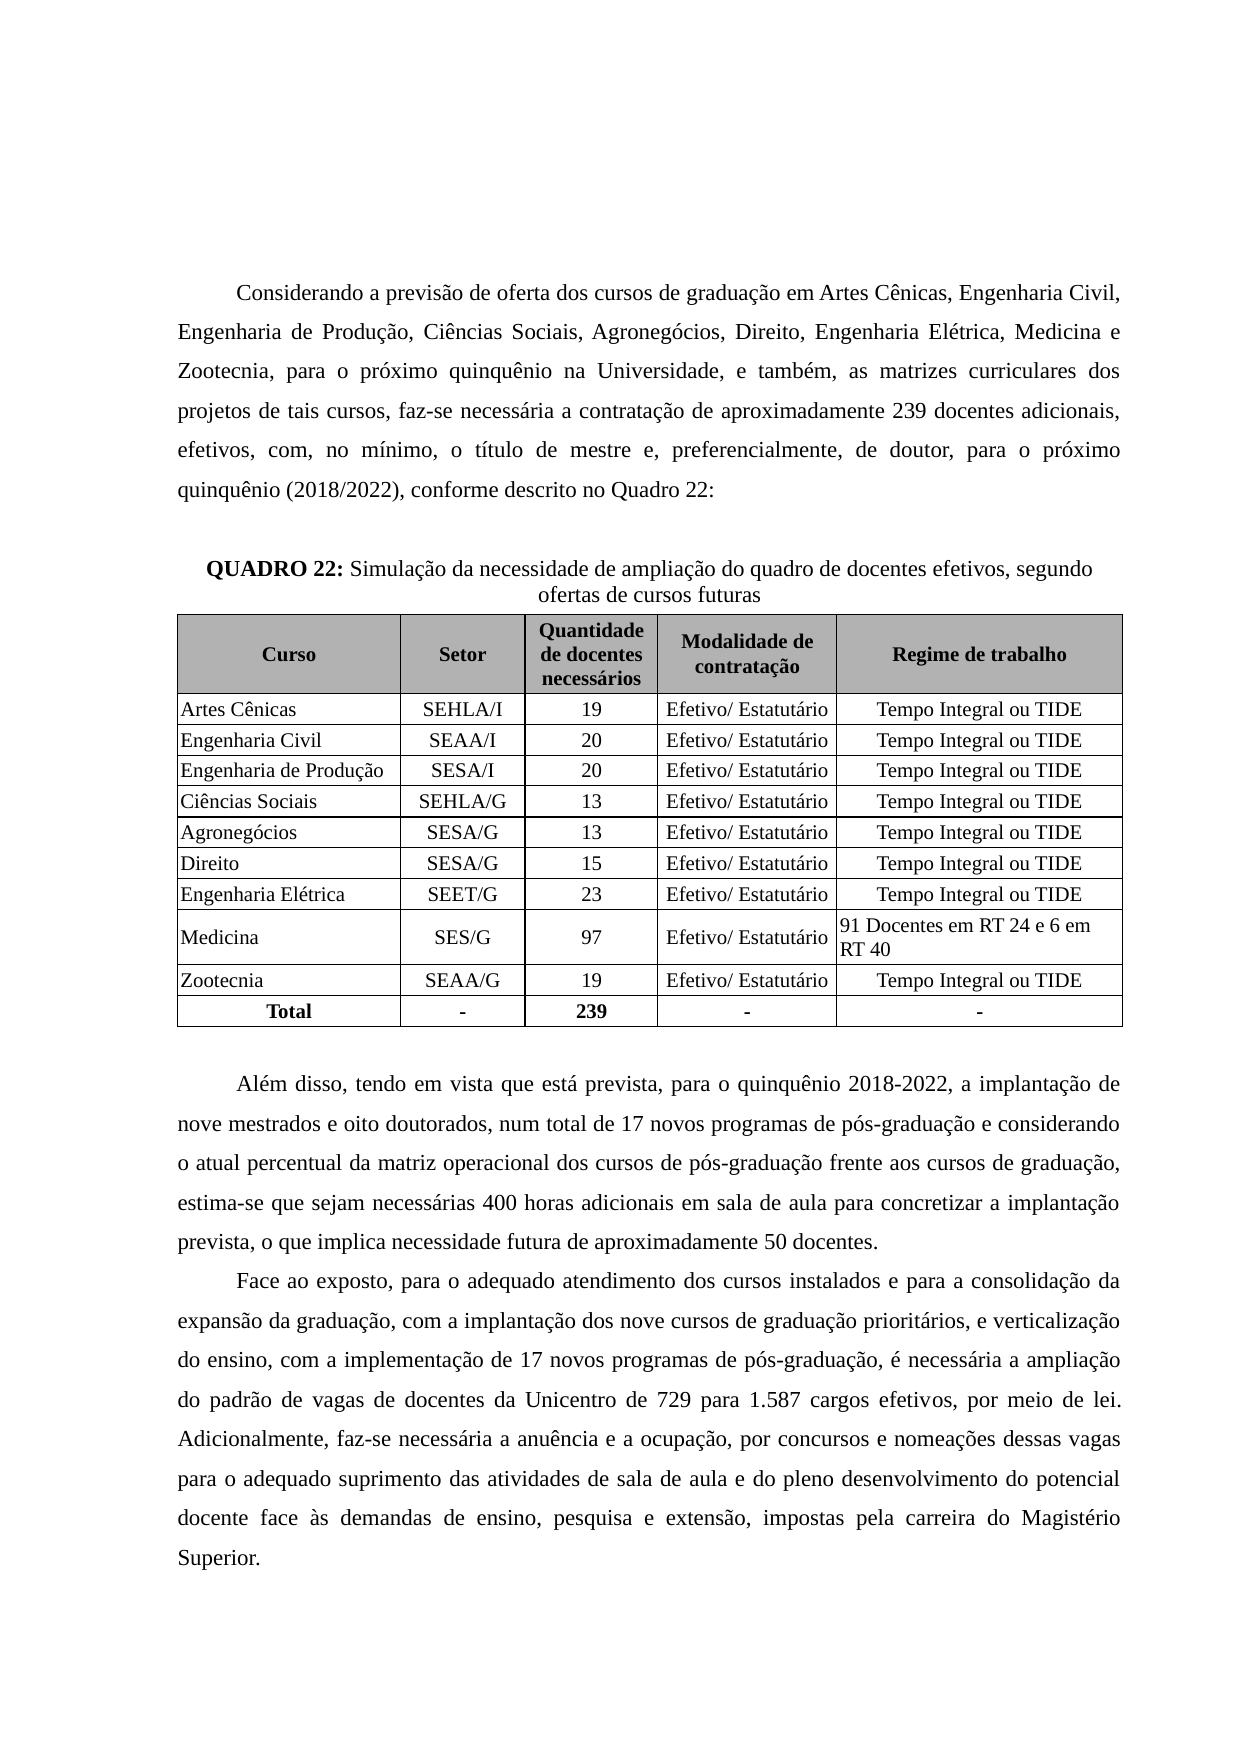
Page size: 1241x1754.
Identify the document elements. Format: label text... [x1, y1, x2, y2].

table_cell Tempo Integral ou TIDE [837, 694, 1122, 723]
text Face ao exposto, para o adequado atendimento dos cursos instalados e para a consolidação da expansão da graduação, com a implantação dos nove cursos de graduação prioritários, e verticalização do ensino, com a implementação de 17 novos programas de pós-graduação, é necessária a ampliação do padrão de vagas de docentes da Unicentro de 729 para 1.587 cargos efetivos, por meio de lei. Adicionalmente, faz-se necessária a anuência e a ocupação, por concursos e nomeações dessas vagas para o adequado suprimento das atividades de sala de aula e do pleno desenvolvimento do potencial docente face às demandas de ensino, pesquisa e extensão, impostas pela carreira do Magistério Superior. [177, 1268, 1122, 1570]
table_cell - [837, 996, 1122, 1026]
table_cell SESA/G [401, 818, 524, 847]
table_cell Engenharia de Produção [178, 756, 400, 785]
table_cell SEET/G [401, 879, 524, 909]
table_cell Engenharia Elétrica [178, 879, 400, 909]
table_header Modalidade de contratação [658, 615, 836, 693]
table_cell Efetivo/ Estatutário [658, 818, 836, 847]
table_cell Tempo Integral ou TIDE [837, 725, 1122, 754]
table_header Regime de trabalho [837, 615, 1122, 693]
table_cell - [401, 996, 524, 1026]
table_cell Agronegócios [178, 818, 400, 847]
table_cell Efetivo/ Estatutário [658, 725, 836, 754]
table_header Curso [178, 615, 400, 693]
table_cell Efetivo/ Estatutário [658, 910, 836, 964]
table_header Setor [401, 615, 524, 693]
table_cell Efetivo/ Estatutário [658, 965, 836, 995]
table_cell 13 [526, 818, 657, 847]
table_cell Tempo Integral ou TIDE [837, 848, 1122, 878]
text QUADRO 22: Simulação da necessidade de ampliação do quadro de docentes efetivos, segundo ofertas de cursos futuras [177, 555, 1122, 608]
table_cell Tempo Integral ou TIDE [837, 879, 1122, 909]
table_cell Zootecnia [178, 965, 400, 995]
table_cell Direito [178, 848, 400, 878]
table_cell 19 [526, 965, 657, 995]
table_cell SESA/I [401, 756, 524, 785]
table_cell 20 [526, 756, 657, 785]
table_cell Ciências Sociais [178, 786, 400, 816]
table_cell 15 [526, 848, 657, 878]
table_cell Tempo Integral ou TIDE [837, 786, 1122, 816]
table_cell Tempo Integral ou TIDE [837, 965, 1122, 995]
table_cell Tempo Integral ou TIDE [837, 818, 1122, 847]
table_cell SEAA/I [401, 725, 524, 754]
table_cell 91 Docentes em RT 24 e 6 em RT 40 [837, 910, 1122, 964]
table_header Quantidade de docentes necessários [526, 615, 657, 693]
text Além disso, tendo em vista que está prevista, para o quinquênio 2018-2022, a implantação de nove mestrados e oito doutorados, num total de 17 novos programas de pós-graduação e considerando o atual percentual da matriz operacional dos cursos de pós-graduação frente aos cursos de graduação, estima-se que sejam necessárias 400 horas adicionais em sala de aula para concretizar a implantação prevista, o que implica necessidade futura de aproximadamente 50 docentes. [177, 1070, 1122, 1254]
table_cell Efetivo/ Estatutário [658, 756, 836, 785]
table_cell Medicina [178, 910, 400, 964]
table_cell - [658, 996, 836, 1026]
table_cell Total [178, 996, 400, 1026]
table_cell SESA/G [401, 848, 524, 878]
table_cell 13 [526, 786, 657, 816]
table_cell Engenharia Civil [178, 725, 400, 754]
table_cell SES/G [401, 910, 524, 964]
table_cell SEAA/G [401, 965, 524, 995]
table_cell 19 [526, 694, 657, 723]
table_cell SEHLA/G [401, 786, 524, 816]
table_cell 23 [526, 879, 657, 909]
table_cell 239 [526, 996, 657, 1026]
table_cell Efetivo/ Estatutário [658, 786, 836, 816]
text Considerando a previsão de oferta dos cursos de graduação em Artes Cênicas, Engenharia Civil, Engenharia de Produção, Ciências Sociais, Agronegócios, Direito, Engenharia Elétrica, Medicina e Zootecnia, para o próximo quinquênio na Universidade, e também, as matrizes curriculares dos projetos de tais cursos, faz-se necessária a contratação de aproximadamente 239 docentes adicionais, efetivos, com, no mínimo, o título de mestre e, preferencialmente, de doutor, para o próximo quinquênio (2018/2022), conforme descrito no Quadro 22: [177, 278, 1122, 502]
table_cell Efetivo/ Estatutário [658, 694, 836, 723]
table_cell Artes Cênicas [178, 694, 400, 723]
table_cell Efetivo/ Estatutário [658, 848, 836, 878]
table_cell Efetivo/ Estatutário [658, 879, 836, 909]
table_cell Tempo Integral ou TIDE [837, 756, 1122, 785]
table_cell SEHLA/I [401, 694, 524, 723]
table_cell 20 [526, 725, 657, 754]
table_cell 97 [526, 910, 657, 964]
